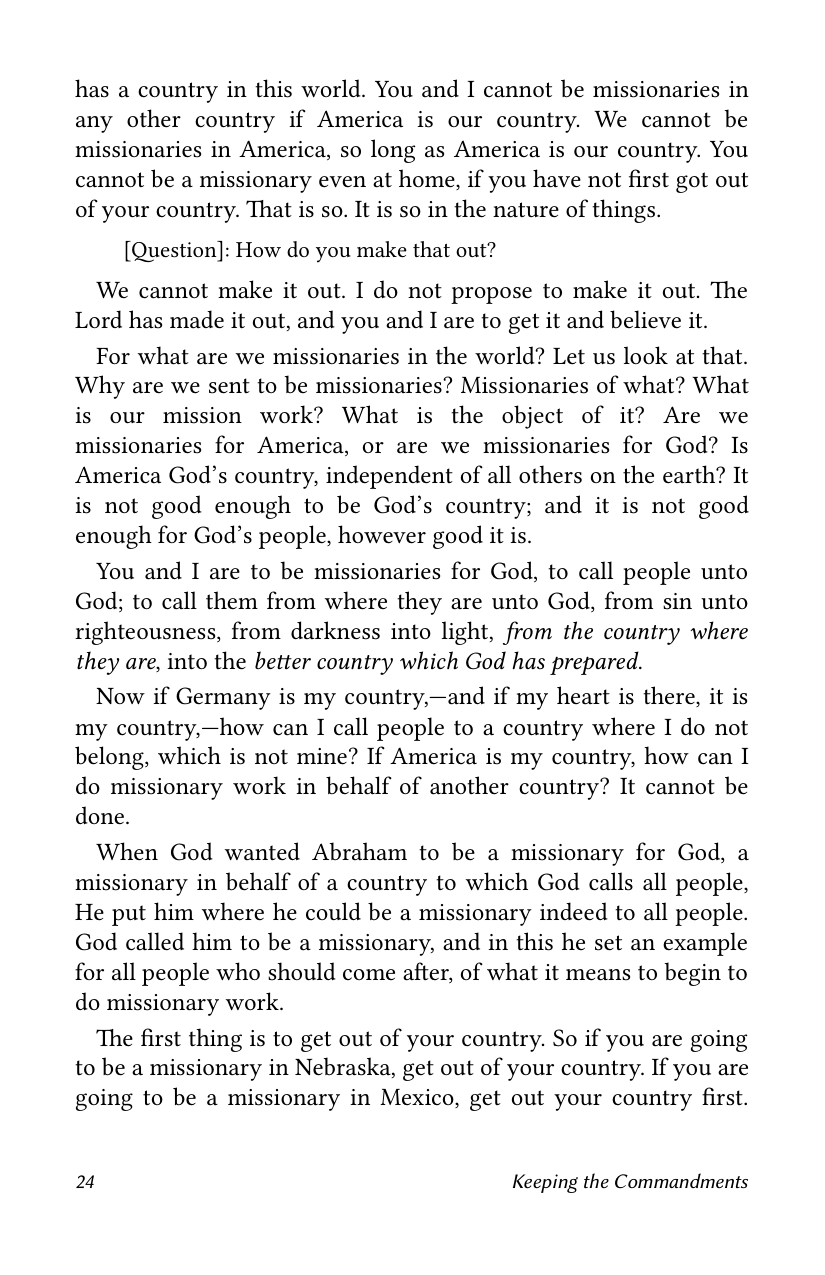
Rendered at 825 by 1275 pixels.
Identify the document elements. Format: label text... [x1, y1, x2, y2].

text We cannot make it out. I do not propose to make it out. The Lord has made it out, and you and I are to get it and believe it. [75, 276, 750, 334]
text [Question]: How do you make that out? [105, 236, 720, 263]
text Now if Germany is my country,—and if my heart is there, it is my country,—how can I call people to a country where I do not belong, which is not mine? If America is my country, how can I do missionary work in behalf of another country? It cannot be done. [75, 683, 750, 831]
text You and I are to be missionaries for God, to call people unto God; to call them from where they are unto God, from sin unto righteousness, from darkness into light, from the country where they are, into the better country which God has prepared. [75, 557, 750, 675]
text The first thing is to get out of your country. So if you are going to be a missionary in Nebraska, get out of your country. If you are going to be a missionary in Mexico, get out your country first. [75, 1023, 750, 1112]
text For what are we missionaries in the world? Let us look at that. Why are we sent to be missionaries? Missionaries of what? What is our mission work? What is the object of it? Are we missionaries for America, or are we missionaries for God? Is America God’s country, independent of all others on the earth? It is not good enough to be God’s country; and it is not good enough for God’s people, however good it is. [75, 342, 750, 549]
text When God wanted Abraham to be a missionary for God, a missionary in behalf of a country to which God calls all people, He put him where he could be a missionary indeed to all people. God called him to be a missionary, and in this he set an example for all people who should come after, of what it means to begin to do missionary work. [75, 838, 750, 1016]
text has a country in this world. You and I cannot be missionaries in any other country if America is our country. We cannot be missionaries in America, so long as America is our country. You cannot be a missionary even at home, if you have not first got out of your country. That is so. It is so in the nature of things. [75, 75, 750, 223]
